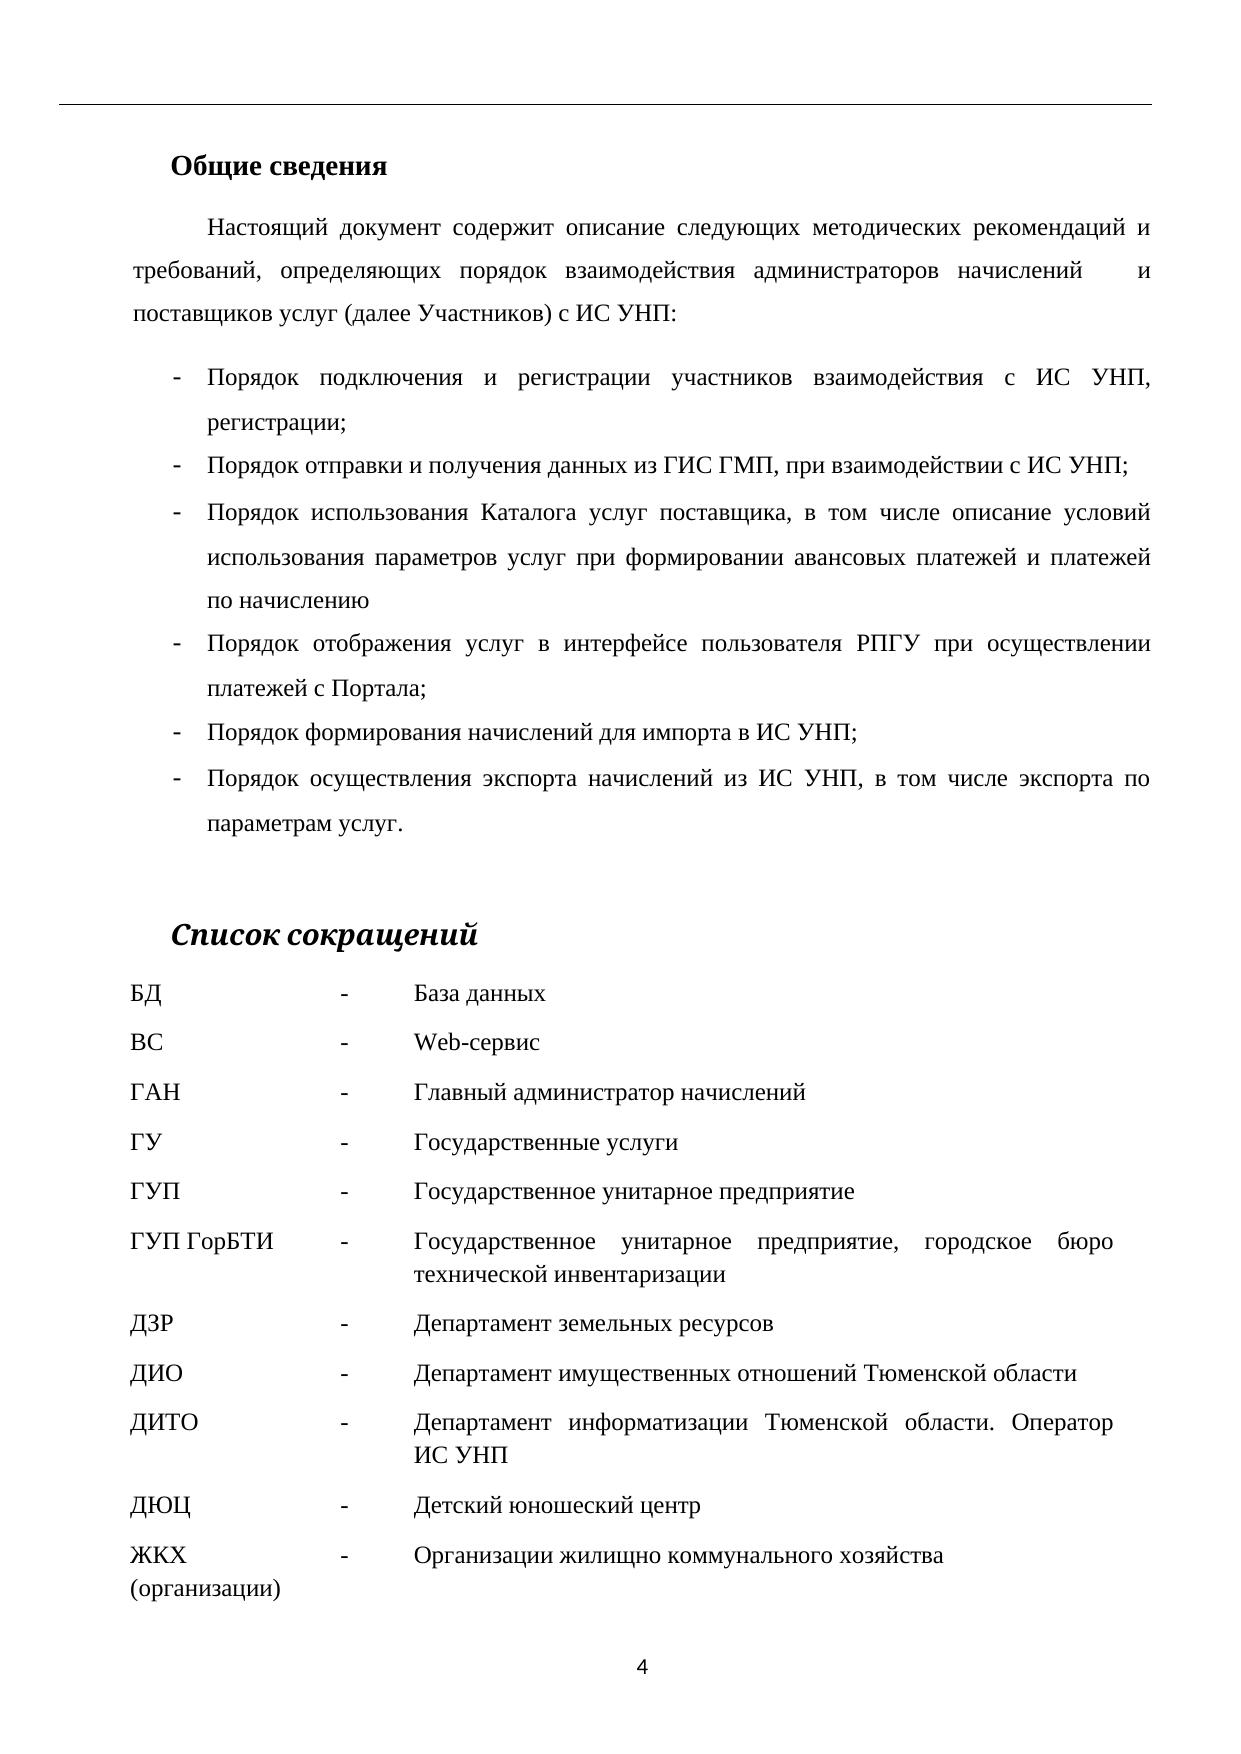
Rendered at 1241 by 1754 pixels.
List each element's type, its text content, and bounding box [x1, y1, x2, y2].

table_cell - [328, 1358, 402, 1407]
table_cell - [328, 1077, 402, 1127]
table_cell - [328, 1127, 402, 1176]
table_cell ДЗР [118, 1308, 328, 1358]
table_cell ГУП ГорБТИ [118, 1226, 328, 1308]
list Порядок осуществления экспорта начислений из ИС УНП, в том числе экспорта по параметрам услуг. [169, 763, 1152, 837]
table_header - [328, 978, 402, 1027]
list Порядок использования Каталога услуг поставщика, в том числе описание условий использования параметров услуг при формировании авансовых платежей и платежей по начислению [169, 497, 1152, 614]
table_cell ЖКХ (организации) [118, 1540, 328, 1622]
table_cell Web-сервис [402, 1028, 1125, 1077]
table_cell Детский юношеский центр [402, 1490, 1125, 1540]
table_cell ВС [118, 1028, 328, 1077]
list Порядок отправки и получения данных из ГИС ГМП, при взаимодействии с ИС УНП; [169, 451, 1152, 481]
list Порядок отображения услуг в интерфейсе пользователя РПГУ при осуществлении платежей с Портала; [169, 628, 1152, 702]
subtitle Общие сведения [170, 148, 1152, 182]
table_cell Организации жилищно коммунального хозяйства [402, 1540, 1125, 1622]
table_cell - [328, 1028, 402, 1077]
table_header БД [118, 978, 328, 1027]
list Порядок формирования начислений для импорта в ИС УНП; [169, 717, 1152, 747]
table_cell Департамент имущественных отношений Тюменской области [402, 1358, 1125, 1407]
table_cell Государственные услуги [402, 1127, 1125, 1176]
table_cell ГАН [118, 1077, 328, 1127]
table_cell ГУ [118, 1127, 328, 1176]
table_cell - [328, 1540, 402, 1622]
table_header База данных [402, 978, 1125, 1027]
table_cell ДИТО [118, 1408, 328, 1490]
table_cell Департамент информатизации Тюменской области. Оператор ИС УНП [402, 1408, 1125, 1490]
list Порядок подключения и регистрации участников взаимодействия с ИС УНП, регистрации; [169, 362, 1152, 436]
subtitle Список сокращений [170, 919, 1152, 953]
table_cell - [328, 1226, 402, 1308]
table_cell Департамент земельных ресурсов [402, 1308, 1125, 1358]
table_cell Государственное унитарное предприятие, городское бюро технической инвентаризации [402, 1226, 1125, 1308]
table_cell - [328, 1490, 402, 1540]
table_cell - [328, 1408, 402, 1490]
text Настоящий документ содержит описание следующих методических рекомендаций и требований, определяющих порядок взаимодействия администраторов начислений и поставщиков услуг (далее Участников) с ИС УНП: [133, 212, 1152, 327]
table_cell ГУП [118, 1176, 328, 1226]
table_cell Государственное унитарное предприятие [402, 1176, 1125, 1226]
table_cell - [328, 1176, 402, 1226]
table_cell Главный администратор начислений [402, 1077, 1125, 1127]
table_cell ДЮЦ [118, 1490, 328, 1540]
table_cell ДИО [118, 1358, 328, 1407]
table_cell - [328, 1308, 402, 1358]
